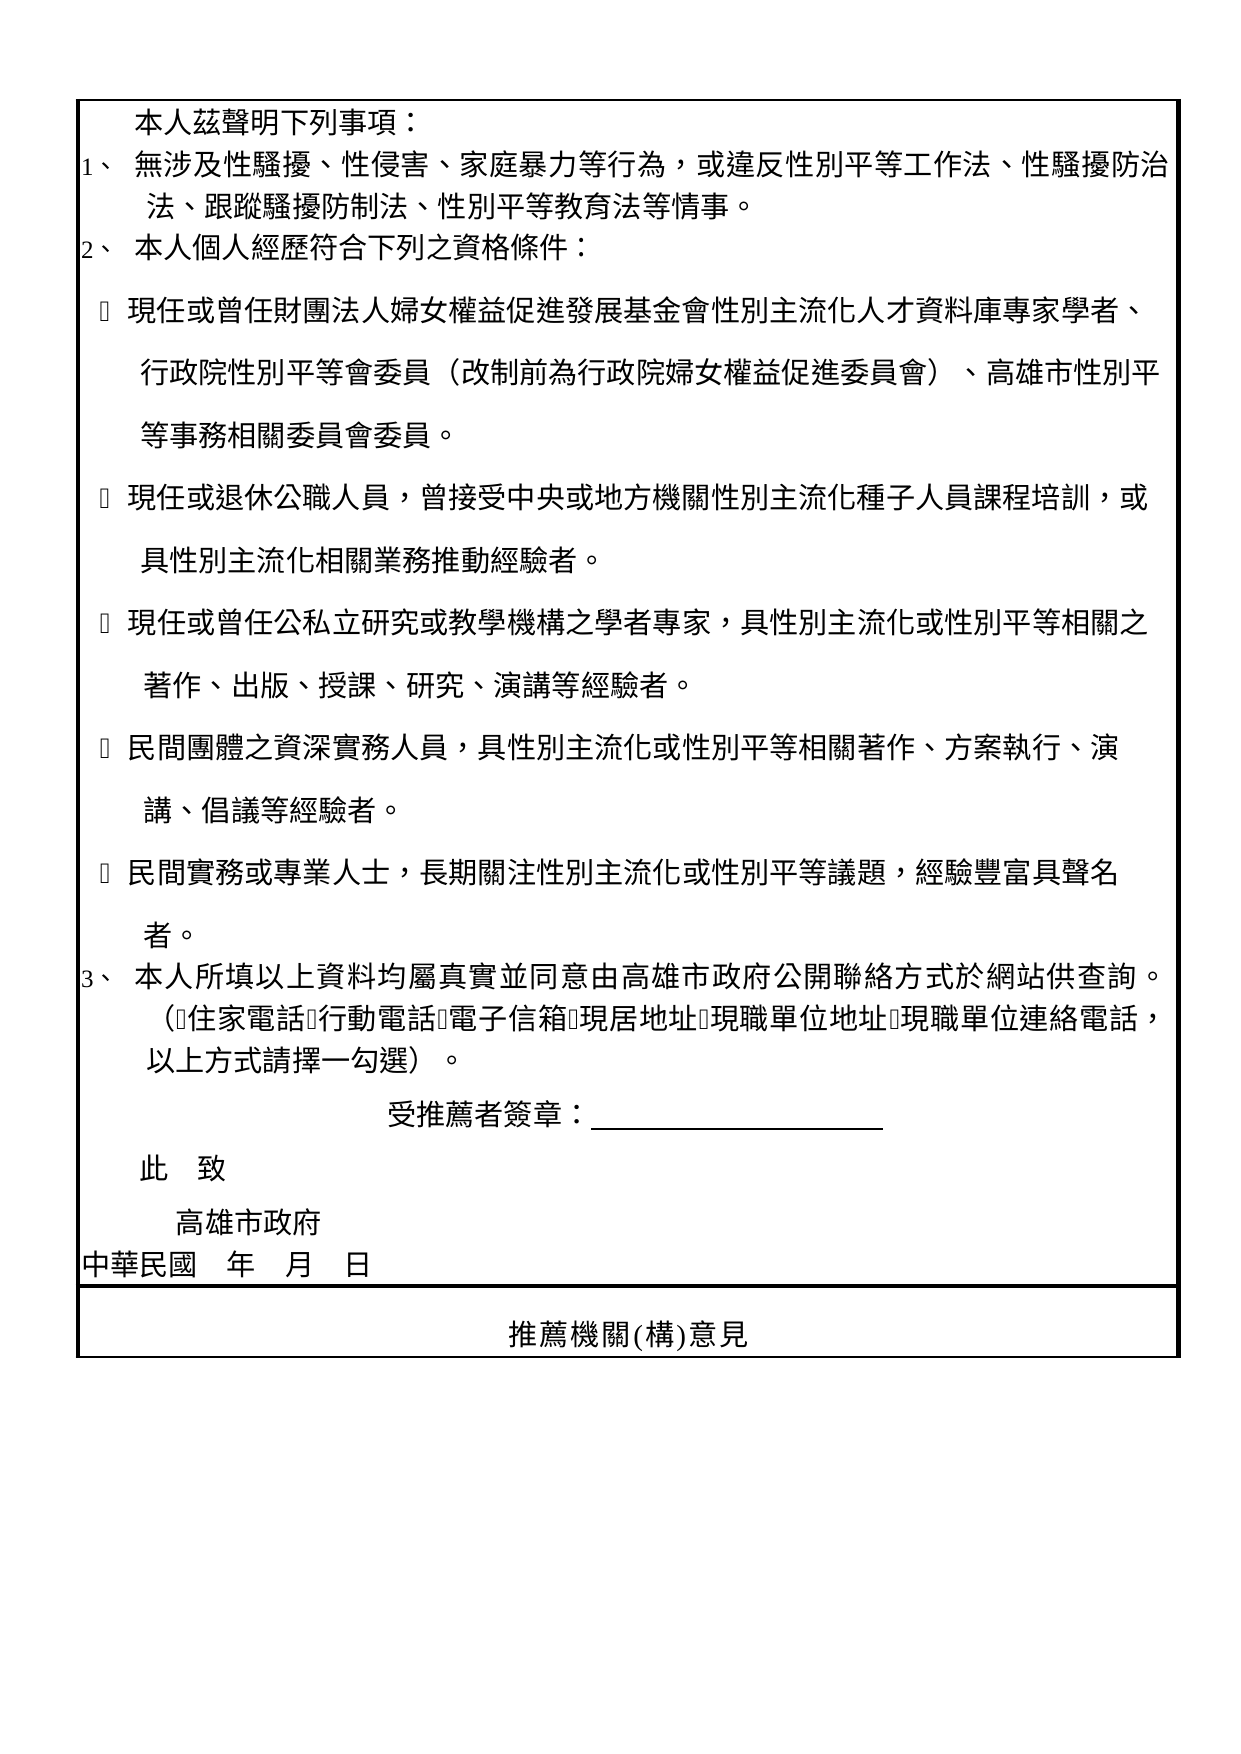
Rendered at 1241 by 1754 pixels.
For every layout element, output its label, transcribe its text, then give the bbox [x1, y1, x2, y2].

table_cell 本人茲聲明下列事項： 無涉及性騷擾、性侵害、家庭暴力等行為，或違反性別平等工作法、性騷擾防治法、跟蹤騷擾防制法、性別平等教育法等情事。 本人個人經歷符合下列之資格條件：  現任或曾任財團法人婦女權益促進發展基金會性別主流化人才資料庫專家學者、行政院性別平等會委員（改制前為行政院婦女權益促進委員會）、高雄市性別平等事務相關委員會委員。  現任或退休公職人員，曾接受中央或地方機關性別主流化種子人員課程培訓，或具性別主流化相關業務推動經驗者。  現任或曾任公私立研究或教學機構之學者專家，具性別主流化或性別平等相關之著作、出版、授課、研究、演講等經驗者。  民間團體之資深實務人員，具性別主流化或性別平等相關著作、方案執行、演講、倡議等經驗者。  民間實務或專業人士，長期關注性別主流化或性別平等議題，經驗豐富具聲名者。 本人所填以上資料均屬真實並同意由高雄市政府公開聯絡方式於網站供查詢。 （住家電話行動電話電子信箱現居地址現職單位地址現職單位連絡電話，以上方式請擇一勾選）。 受推薦者簽章： 此 致 高雄市政府 中華民國 年 月 日 [80, 101, 1176, 1284]
table_cell 推薦機關(構)意見 [80, 1288, 1176, 1356]
